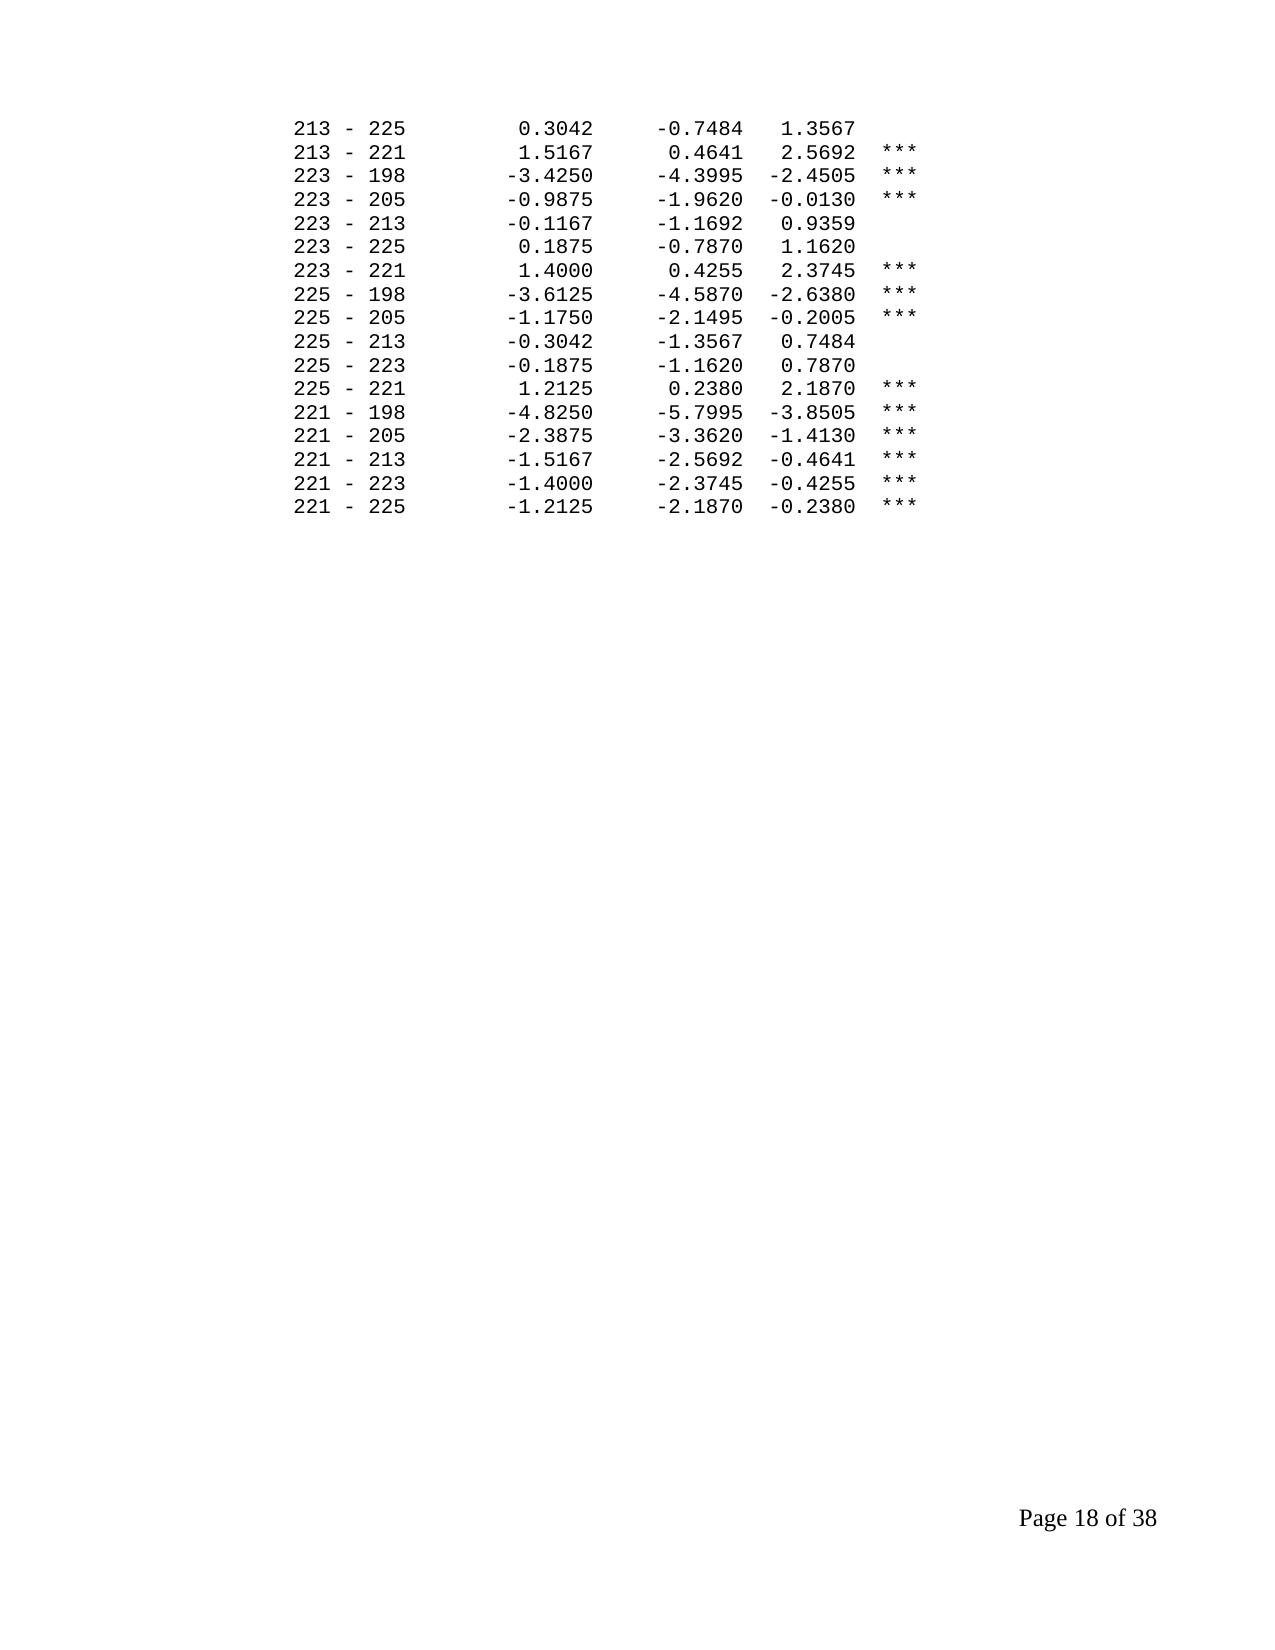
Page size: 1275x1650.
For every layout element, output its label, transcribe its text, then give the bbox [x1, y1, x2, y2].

text 223 - 213 -0.1167 -1.1692 0.9359 [118, 213, 1160, 236]
text 225 - 198 -3.6125 -4.5870 -2.6380 *** [118, 284, 1160, 307]
text 225 - 223 -0.1875 -1.1620 0.7870 [118, 354, 1160, 378]
text 225 - 221 1.2125 0.2380 2.1870 *** [118, 378, 1160, 402]
text 223 - 221 1.4000 0.4255 2.3745 *** [118, 260, 1160, 284]
text 225 - 205 -1.1750 -2.1495 -0.2005 *** [118, 307, 1160, 331]
text 221 - 198 -4.8250 -5.7995 -3.8505 *** [118, 402, 1160, 426]
text 221 - 205 -2.3875 -3.3620 -1.4130 *** [118, 426, 1160, 449]
text 213 - 221 1.5167 0.4641 2.5692 *** [118, 142, 1160, 165]
text 223 - 198 -3.4250 -4.3995 -2.4505 *** [118, 165, 1160, 189]
text 213 - 225 0.3042 -0.7484 1.3567 [118, 118, 1160, 142]
text 221 - 225 -1.2125 -2.1870 -0.2380 *** [118, 496, 1160, 520]
text 223 - 225 0.1875 -0.7870 1.1620 [118, 236, 1160, 260]
text 223 - 205 -0.9875 -1.9620 -0.0130 *** [118, 189, 1160, 213]
text 221 - 213 -1.5167 -2.5692 -0.4641 *** [118, 449, 1160, 473]
text 225 - 213 -0.3042 -1.3567 0.7484 [118, 331, 1160, 354]
text 221 - 223 -1.4000 -2.3745 -0.4255 *** [118, 473, 1160, 496]
